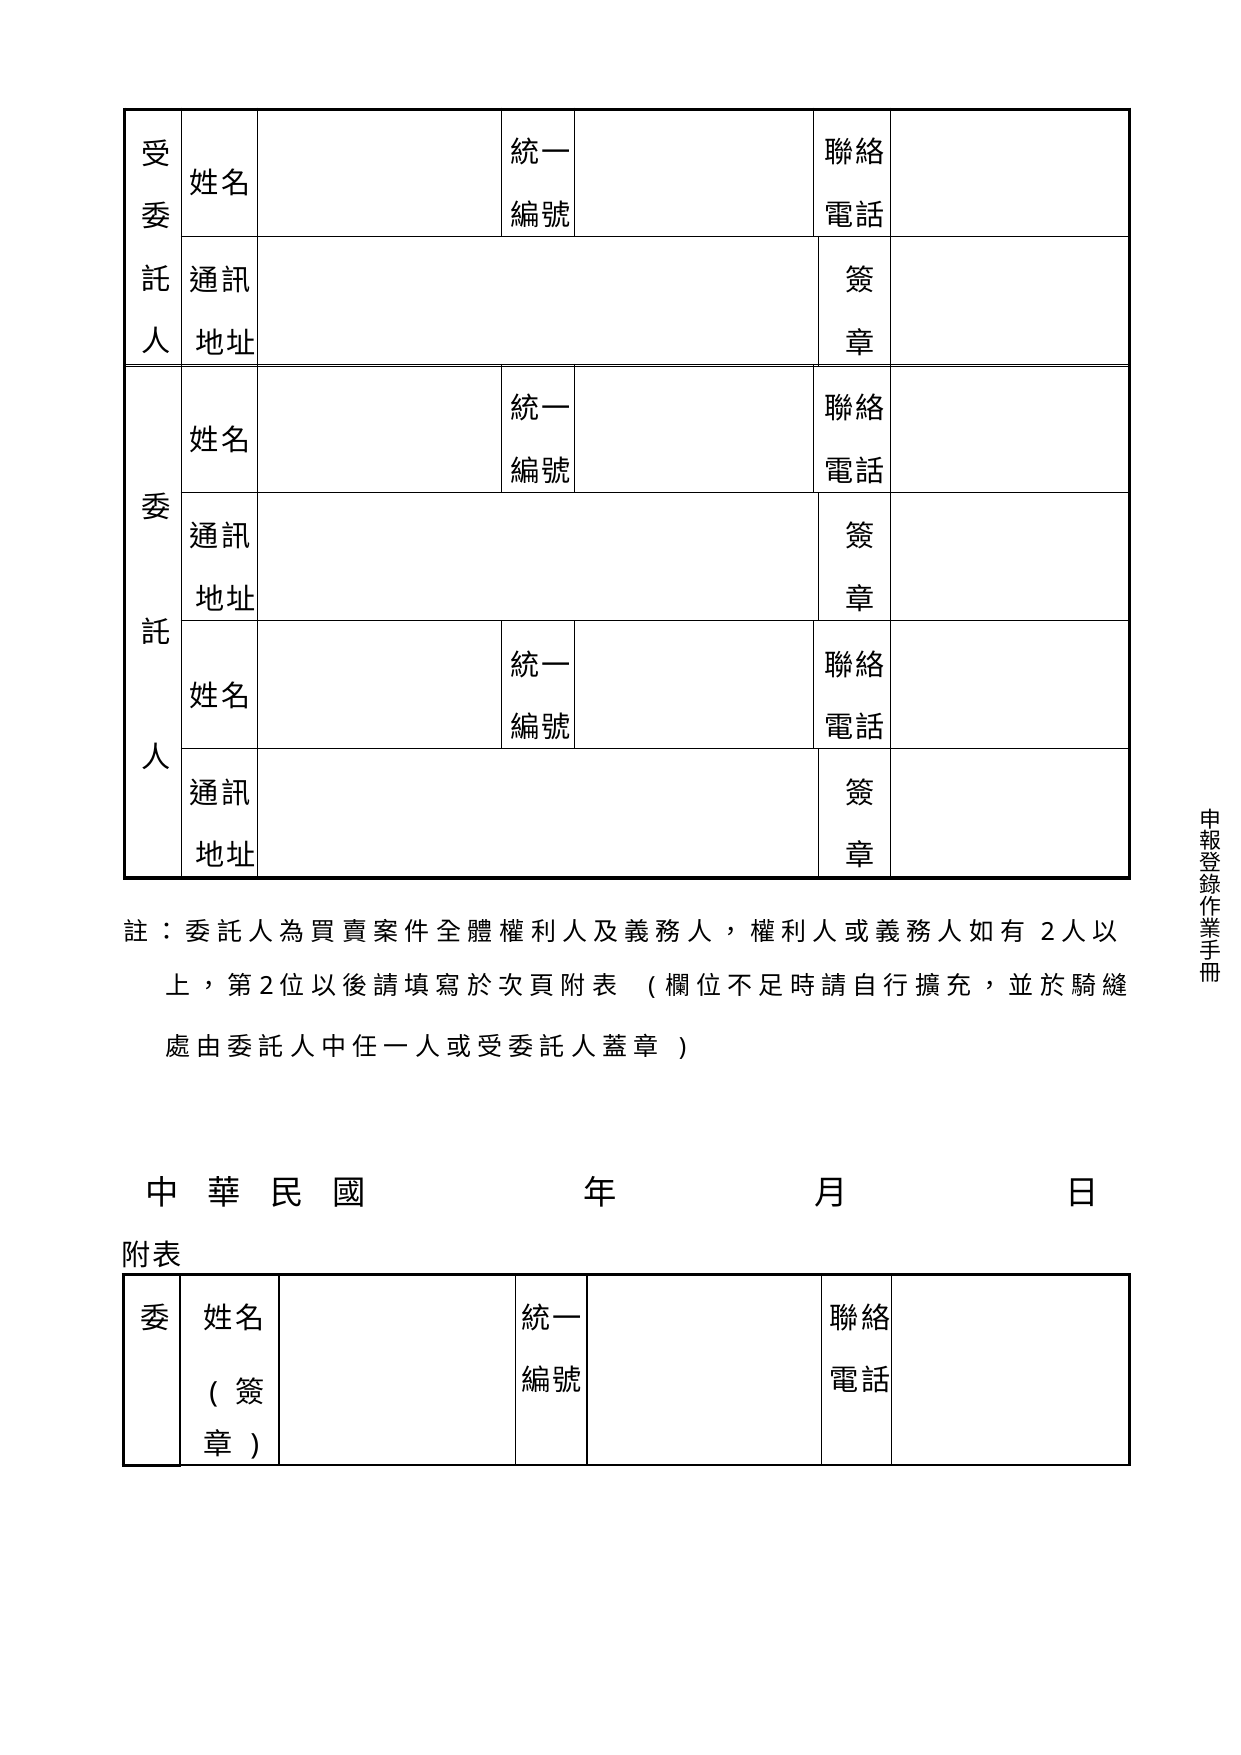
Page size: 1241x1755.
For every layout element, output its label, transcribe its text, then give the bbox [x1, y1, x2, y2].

table_cell [891, 367, 1128, 492]
table_header 姓名 (簽章) [181, 1276, 278, 1464]
table_cell [258, 367, 501, 492]
table_cell 聯絡電話 [814, 367, 890, 492]
table_cell [891, 621, 1128, 748]
table_header [588, 1276, 821, 1464]
text 附表 [120, 1211, 1120, 1273]
table_header 聯絡電話 [814, 111, 890, 236]
table_cell [575, 367, 813, 492]
table_cell [891, 237, 1128, 364]
table_cell [258, 237, 818, 364]
table_cell [258, 621, 501, 748]
table_cell [891, 749, 1128, 876]
text 中 華 民 國 年 月 日 [120, 1148, 1120, 1211]
table_cell [891, 493, 1128, 620]
table_cell 簽章 [819, 237, 890, 364]
table_header 委 [125, 1276, 179, 1464]
table_header 受 委 託 人 [126, 111, 181, 364]
table_header [892, 1276, 1128, 1464]
table_cell 姓名 [182, 621, 257, 748]
table_header 統一 編號 [502, 111, 574, 236]
table_header 姓名 [182, 111, 257, 236]
table_cell 統一 編號 [502, 621, 574, 748]
table_cell 通訊地址 [182, 237, 257, 364]
table_cell [258, 493, 818, 620]
table_cell 通訊地址 [182, 749, 257, 876]
table_cell 簽章 [819, 749, 890, 876]
table_header 聯絡電話 [822, 1276, 891, 1464]
table_header [258, 111, 501, 236]
table_cell 簽章 [819, 493, 890, 620]
table_cell [575, 621, 813, 748]
table_cell 聯絡電話 [814, 621, 890, 748]
table_cell 統一 編號 [502, 367, 574, 492]
table_header [280, 1276, 515, 1464]
table_header [575, 111, 813, 236]
table_header [891, 111, 1128, 236]
table_cell 委 託 人 [126, 367, 181, 876]
table_header 統一 編號 [516, 1276, 586, 1464]
table_cell [258, 749, 818, 876]
text 註：委託人為買賣案件全體權利人及義務人，權利人或義務人如有2人以上，第2位以後請填寫於次頁附表 (欄位不足時請自行擴充，並於騎縫處由委託人中任一人或受委託人蓋章) [105, 879, 1148, 1067]
table_cell 通訊地址 [182, 493, 257, 620]
table_cell 姓名 [182, 367, 257, 492]
